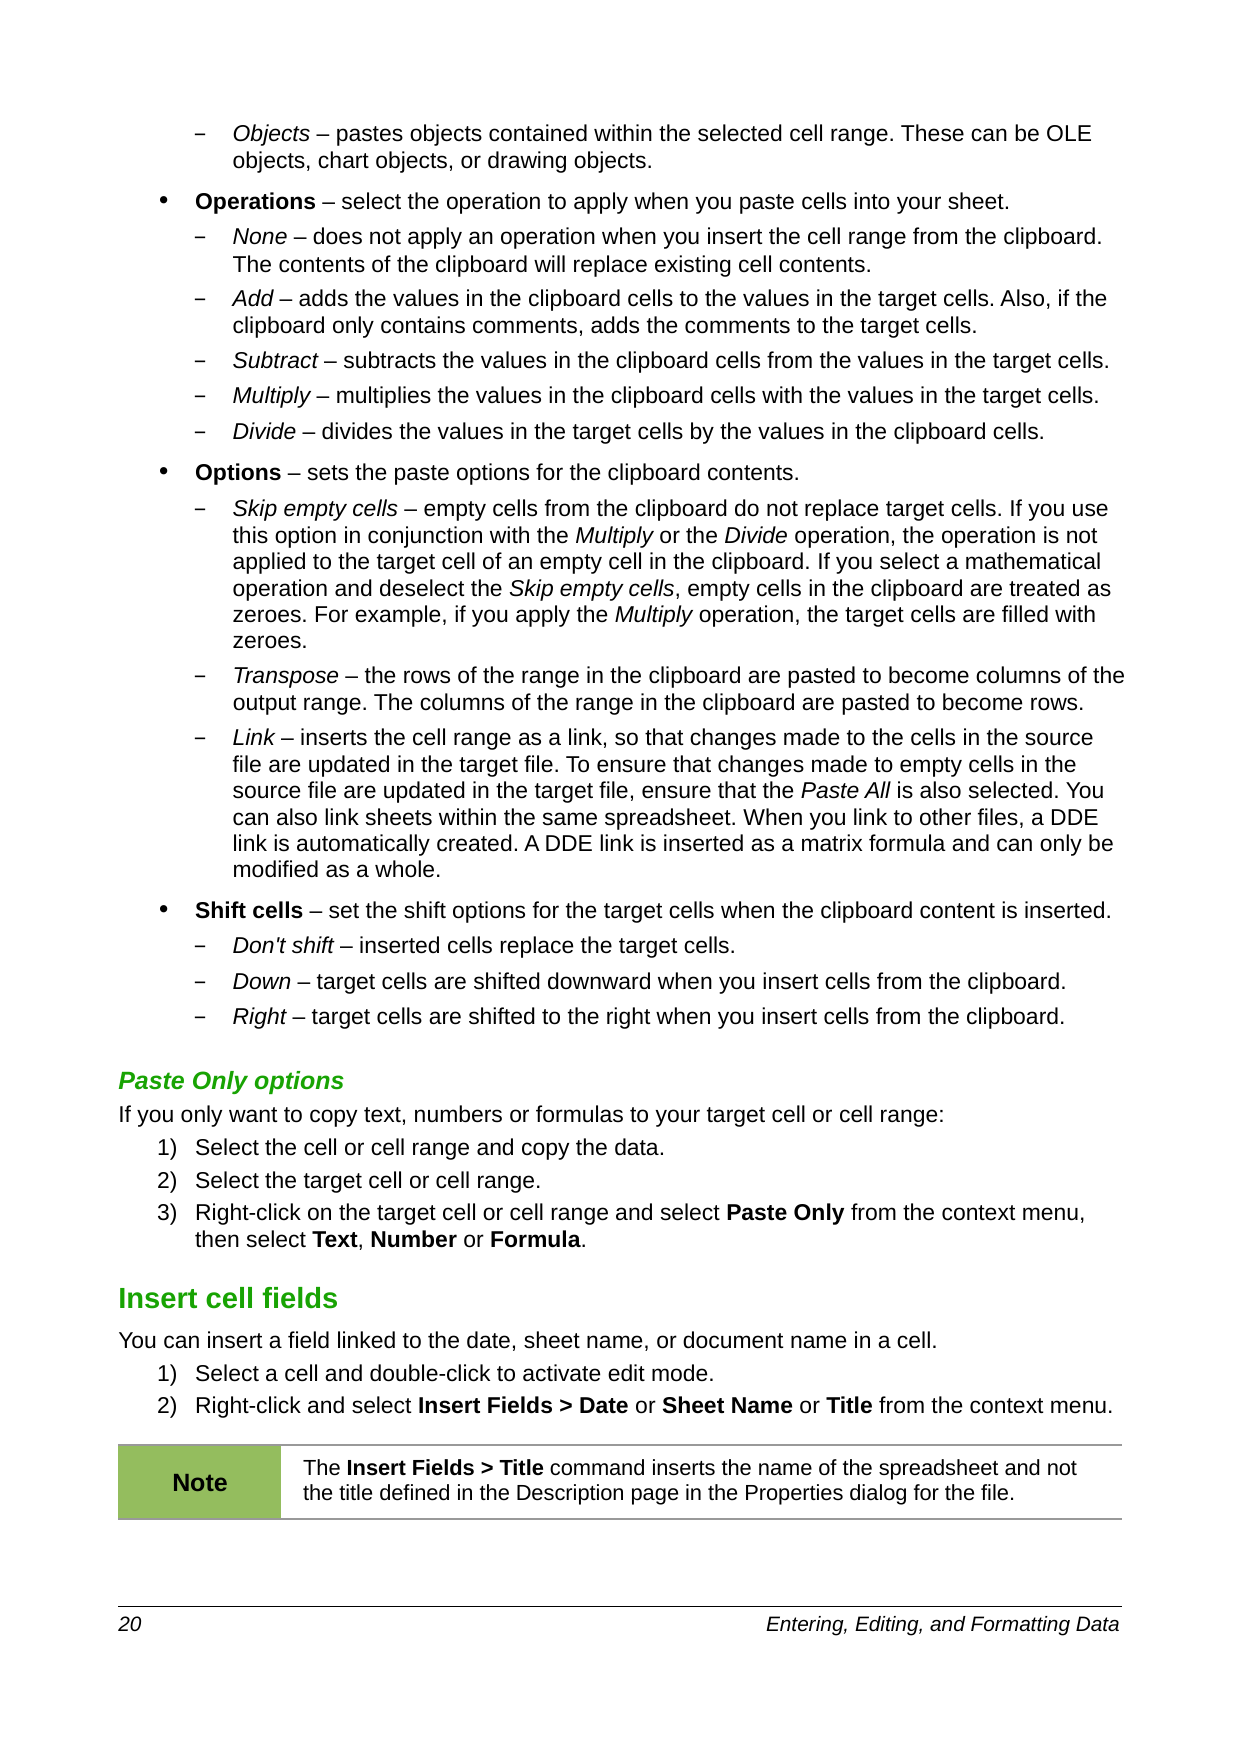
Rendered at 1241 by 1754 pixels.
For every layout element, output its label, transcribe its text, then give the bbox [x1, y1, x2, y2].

list Shift cells – set the shift options for the target cells when the clipboard content is inserted. [156, 895, 1122, 924]
subtitle Paste Only options [118, 1066, 1122, 1095]
list Operations – select the operation to apply when you paste cells into your sheet. [156, 186, 1122, 215]
list You can insert a field linked to the date, sheet name, or document name in a cell. [118, 1327, 1122, 1353]
list Options – sets the paste options for the clipboard contents. [156, 457, 1122, 487]
list Transpose – the rows of the range in the clipboard are pasted to become columns of the output range. The columns of the range in the clipboard are pasted to become rows. [194, 660, 1128, 716]
list Right – target cells are shifted to the right when you insert cells from the clipboard. [193, 1001, 1122, 1031]
list If you only want to copy text, numbers or formulas to your target cell or cell range: [118, 1101, 1122, 1127]
subtitle Insert cell fields [118, 1281, 1122, 1315]
list Don't shift – inserted cells replace the target cells. [193, 931, 1122, 960]
list Right-click and select Insert Fields > Date or Sheet Name or Title from the context menu. [177, 1392, 1122, 1419]
list None – does not apply an operation when you insert the cell range from the clipboard. The contents of the clipboard will replace existing cell contents. [193, 221, 1122, 277]
list Link – inserts the cell range as a link, so that changes made to the cells in the source file are updated in the target file. To ensure that changes made to empty cells in the source file are updated in the target file, ensure that the Paste All is also selected. You can also link sheets within the same spreadsheet. When you link to other files, a DDE link is automatically created. A DDE link is inserted as a matrix formula and can only be modified as a whole. [193, 722, 1122, 883]
list Select the cell or cell range and copy the data. [177, 1134, 1122, 1160]
list Multiply – multiplies the values in the clipboard cells with the values in the target cells. [193, 380, 1122, 409]
list Add – adds the values in the clipboard cells to the values in the target cells. Also, if the clipboard only contains comments, adds the comments to the target cells. [193, 283, 1122, 339]
list Down – target cells are shifted downward when you insert cells from the clipboard. [193, 966, 1122, 995]
list Select the target cell or cell range. [177, 1167, 1122, 1193]
list Right-click on the target cell or cell range and select Paste Only from the context menu, then select Text, Number or Formula. [177, 1199, 1122, 1252]
table_header The Insert Fields > Title command inserts the name of the spreadsheet and not the title defined in the Description page in the Properties dialog for the file. [281, 1446, 1122, 1518]
list Skip empty cells – empty cells from the clipboard do not replace target cells. If you use this option in conjunction with the Multiply or the Divide operation, the operation is not applied to the target cell of an empty cell in the clipboard. If you select a mathematical operation and deselect the Skip empty cells, empty cells in the clipboard are treated as zeroes. For example, if you apply the Multiply operation, the target cells are filled with zeroes. [193, 493, 1122, 654]
list Select a cell and double-click to activate edit mode. [177, 1360, 1122, 1386]
list Subtract – subtracts the values in the clipboard cells from the values in the target cells. [193, 345, 1122, 374]
list Objects – pastes objects contained within the selected cell range. These can be OLE objects, chart objects, or drawing objects. [193, 118, 1122, 174]
table_header Note [118, 1446, 281, 1518]
list Divide – divides the values in the target cells by the values in the clipboard cells. [193, 416, 1122, 445]
